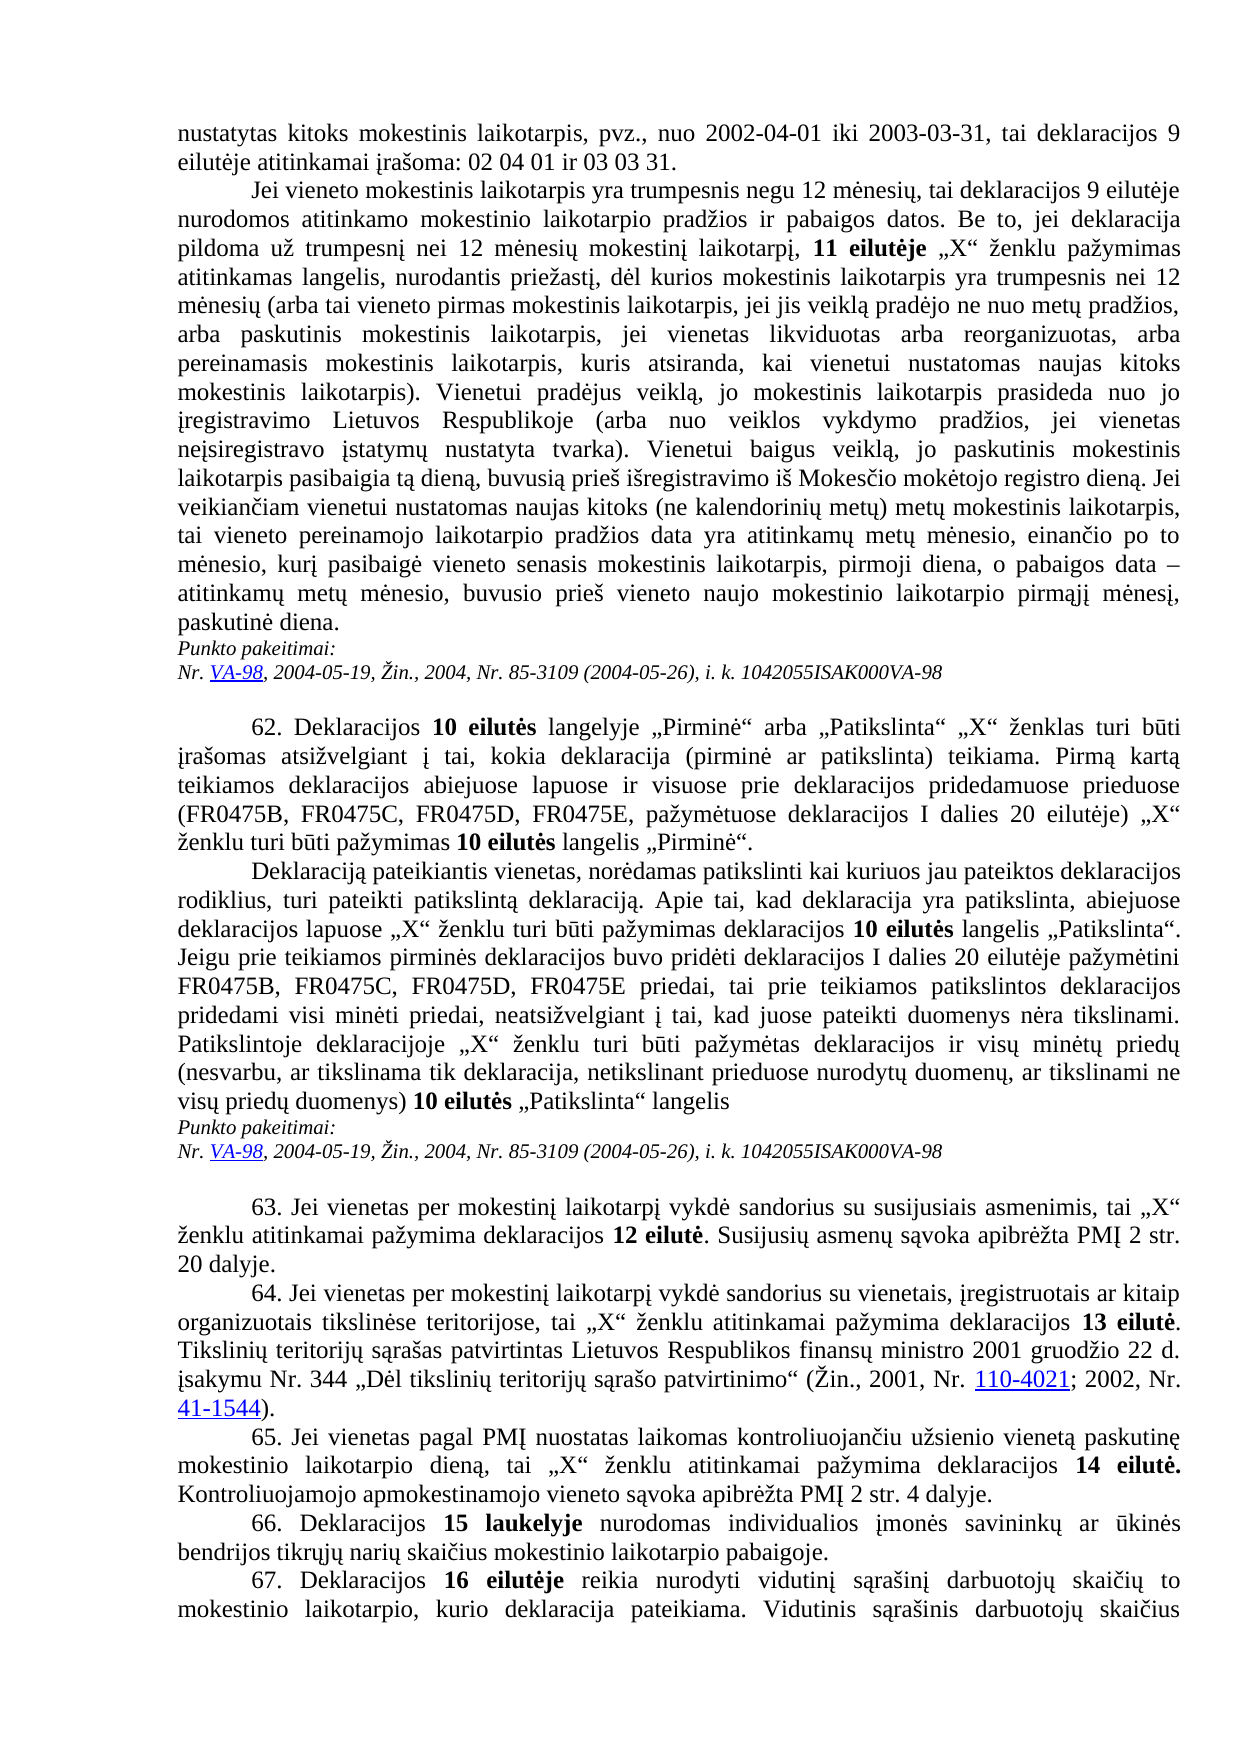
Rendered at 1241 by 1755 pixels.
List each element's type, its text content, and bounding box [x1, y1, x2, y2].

text 66. Deklaracijos 15 laukelyje nurodomas individualios įmonės savininkų ar ūkinės bendrijos tikrųjų narių skaičius mokestinio laikotarpio pabaigoje. [177, 1508, 1181, 1566]
text Punkto pakeitimai: [177, 636, 1181, 660]
text 64. Jei vienetas per mokestinį laikotarpį vykdė sandorius su vienetais, įregistruotais ar kitaip organizuotais tikslinėse teritorijose, tai „X“ ženklu atitinkamai pažymima deklaracijos 13 eilutė. Tikslinių teritorijų sąrašas patvirtintas Lietuvos Respublikos finansų ministro 2001 gruodžio 22 d. įsakymu Nr. 344 „Dėl tikslinių teritorijų sąrašo patvirtinimo“ (Žin., 2001, Nr. 110-4021; 2002, Nr. 41-1544). [177, 1278, 1181, 1422]
text 63. Jei vienetas per mokestinį laikotarpį vykdė sandorius su susijusiais asmenimis, tai „X“ ženklu atitinkamai pažymima deklaracijos 12 eilutė. Susijusių asmenų sąvoka apibrėžta PMĮ 2 str. 20 dalyje. [177, 1192, 1181, 1278]
text Punkto pakeitimai: [177, 1115, 1181, 1139]
text Jei vieneto mokestinis laikotarpis yra trumpesnis negu 12 mėnesių, tai deklaracijos 9 eilutėje nurodomos atitinkamo mokestinio laikotarpio pradžios ir pabaigos datos. Be to, jei deklaracija pildoma už trumpesnį nei 12 mėnesių mokestinį laikotarpį, 11 eilutėje „X“ ženklu pažymimas atitinkamas langelis, nurodantis priežastį, dėl kurios mokestinis laikotarpis yra trumpesnis nei 12 mėnesių (arba tai vieneto pirmas mokestinis laikotarpis, jei jis veiklą pradėjo ne nuo metų pradžios, arba paskutinis mokestinis laikotarpis, jei vienetas likviduotas arba reorganizuotas, arba pereinamasis mokestinis laikotarpis, kuris atsiranda, kai vienetui nustatomas naujas kitoks mokestinis laikotarpis). Vienetui pradėjus veiklą, jo mokestinis laikotarpis prasideda nuo jo įregistravimo Lietuvos Respublikoje (arba nuo veiklos vykdymo pradžios, jei vienetas neįsiregistravo įstatymų nustatyta tvarka). Vienetui baigus veiklą, jo paskutinis mokestinis laikotarpis pasibaigia tą dieną, buvusią prieš išregistravimo iš Mokesčio mokėtojo registro dieną. Jei veikiančiam vienetui nustatomas naujas kitoks (ne kalendorinių metų) metų mokestinis laikotarpis, tai vieneto pereinamojo laikotarpio pradžios data yra atitinkamų metų mėnesio, einančio po to mėnesio, kurį pasibaigė vieneto senasis mokestinis laikotarpis, pirmoji diena, o pabaigos data – atitinkamų metų mėnesio, buvusio prieš vieneto naujo mokestinio laikotarpio pirmąjį mėnesį, paskutinė diena. [177, 176, 1181, 636]
text Nr. VA-98, 2004-05-19, Žin., 2004, Nr. 85-3109 (2004-05-26), i. k. 1042055ISAK000VA-98 [177, 1139, 1181, 1163]
text Nr. VA-98, 2004-05-19, Žin., 2004, Nr. 85-3109 (2004-05-26), i. k. 1042055ISAK000VA-98 [177, 660, 1181, 684]
text nustatytas kitoks mokestinis laikotarpis, pvz., nuo 2002-04-01 iki 2003-03-31, tai deklaracijos 9 eilutėje atitinkamai įrašoma: 02 04 01 ir 03 03 31. [177, 118, 1181, 176]
text Deklaraciją pateikiantis vienetas, norėdamas patikslinti kai kuriuos jau pateiktos deklaracijos rodiklius, turi pateikti patikslintą deklaraciją. Apie tai, kad deklaracija yra patikslinta, abiejuose deklaracijos lapuose „X“ ženklu turi būti pažymimas deklaracijos 10 eilutės langelis „Patikslinta“. Jeigu prie teikiamos pirminės deklaracijos buvo pridėti deklaracijos I dalies 20 eilutėje pažymėtini FR0475B, FR0475C, FR0475D, FR0475E priedai, tai prie teikiamos patikslintos deklaracijos pridedami visi minėti priedai, neatsižvelgiant į tai, kad juose pateikti duomenys nėra tikslinami. Patikslintoje deklaracijoje „X“ ženklu turi būti pažymėtas deklaracijos ir visų minėtų priedų (nesvarbu, ar tikslinama tik deklaracija, netikslinant prieduose nurodytų duomenų, ar tikslinami ne visų priedų duomenys) 10 eilutės „Patikslinta“ langelis [177, 856, 1181, 1115]
text 65. Jei vienetas pagal PMĮ nuostatas laikomas kontroliuojančiu užsienio vienetą paskutinę mokestinio laikotarpio dieną, tai „X“ ženklu atitinkamai pažymima deklaracijos 14 eilutė. Kontroliuojamojo apmokestinamojo vieneto sąvoka apibrėžta PMĮ 2 str. 4 dalyje. [177, 1422, 1181, 1508]
text 67. Deklaracijos 16 eilutėje reikia nurodyti vidutinį sąrašinį darbuotojų skaičių to mokestinio laikotarpio, kurio deklaracija pateikiama. Vidutinis sąrašinis darbuotojų skaičius [177, 1566, 1181, 1623]
text 62. Deklaracijos 10 eilutės langelyje „Pirminė“ arba „Patikslinta“ „X“ ženklas turi būti įrašomas atsižvelgiant į tai, kokia deklaracija (pirminė ar patikslinta) teikiama. Pirmą kartą teikiamos deklaracijos abiejuose lapuose ir visuose prie deklaracijos pridedamuose prieduose (FR0475B, FR0475C, FR0475D, FR0475E, pažymėtuose deklaracijos I dalies 20 eilutėje) „X“ ženklu turi būti pažymimas 10 eilutės langelis „Pirminė“. [177, 712, 1181, 856]
